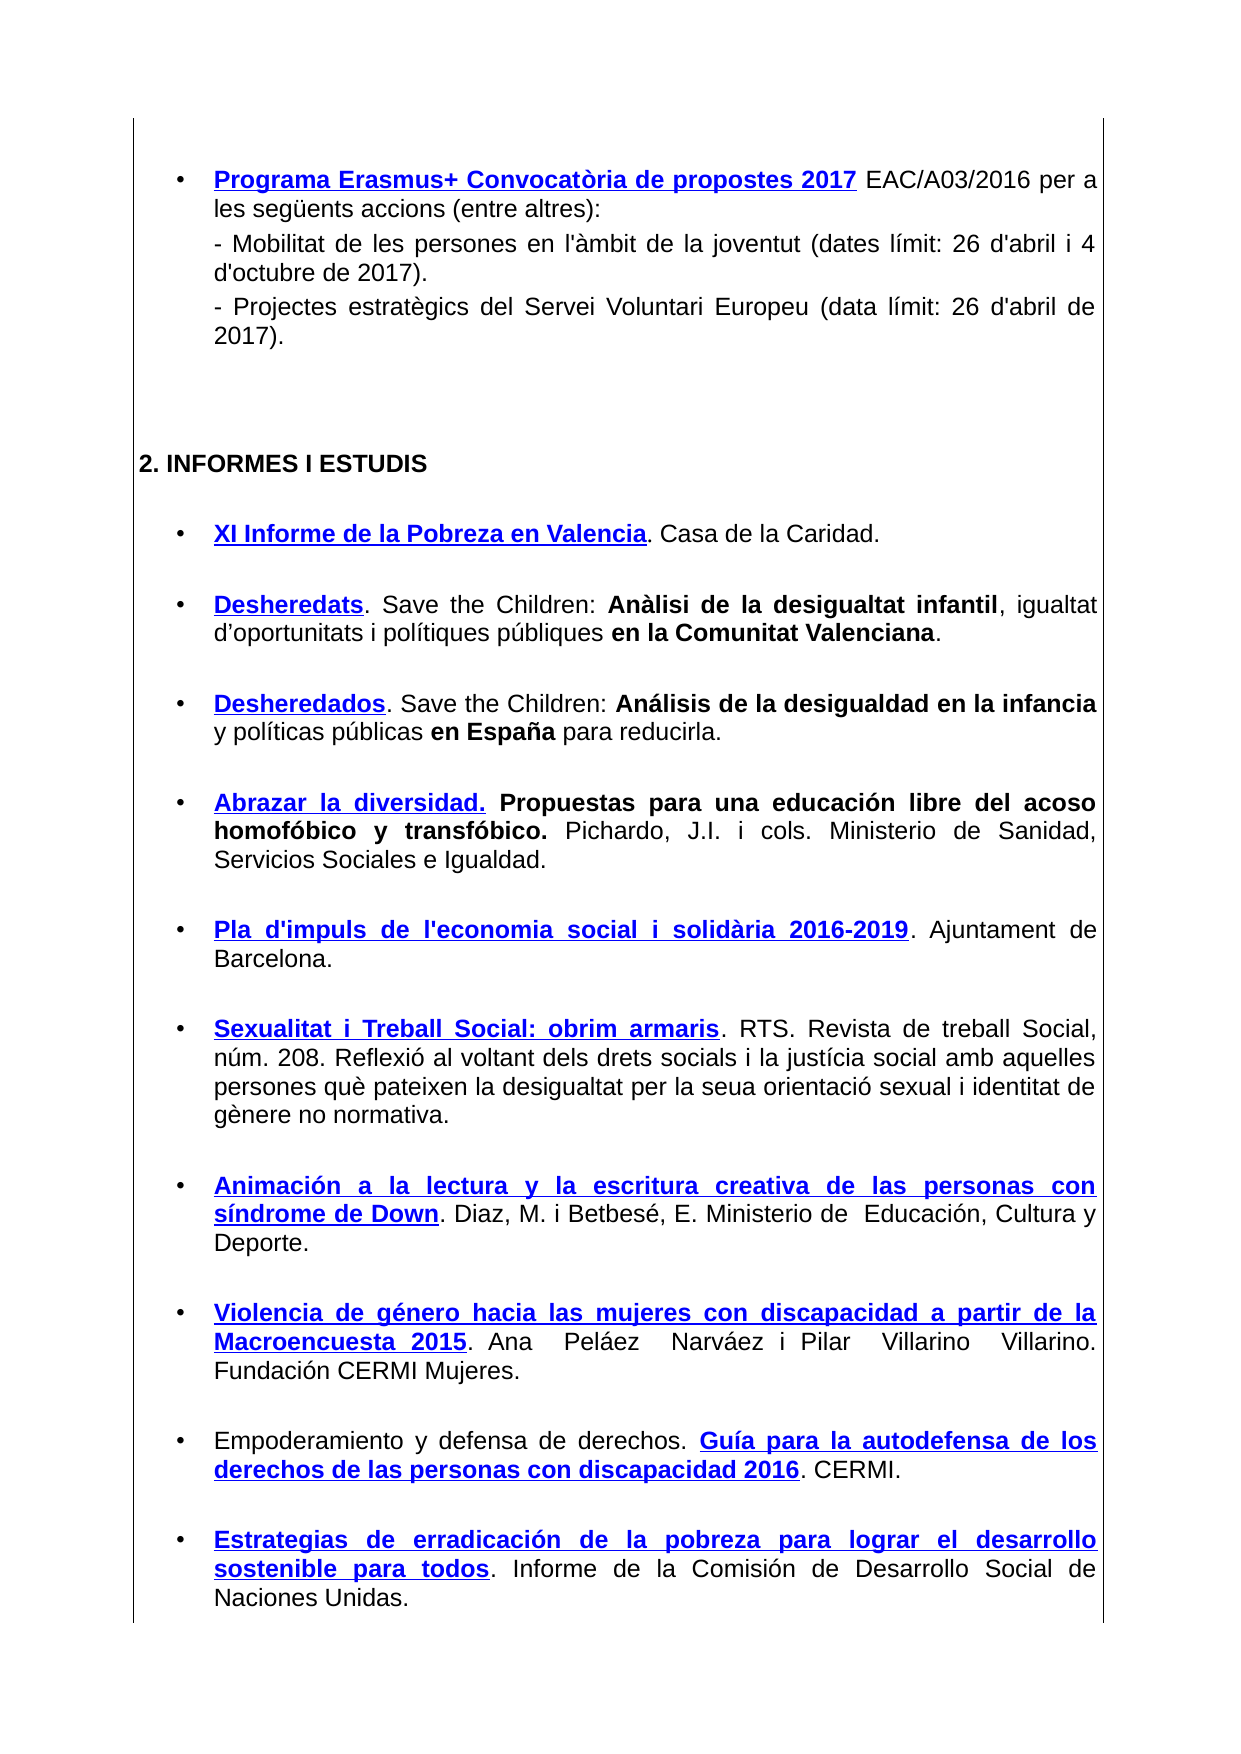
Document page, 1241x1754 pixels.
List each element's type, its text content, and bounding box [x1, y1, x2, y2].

table_cell 1. INFORMACIÓ D'INTERÉS Presentació del llibre "Gènere i política urbana. Arquitectura i urbanisme des de la perspectiva de gènere". Conselleria d'Habitatge, Obres Públiques i Vertebració del Territori. Dimecres 1 de març, 18:00 hores. MuVIM. Jornada "La investigación sanitaria con perspectiva de género". Instituto de Investigación Sanitaria INCLIVA i Conselleria de Sanitat Universal i Salut Pública. Dimarts 21 de febrer, 10:30 hores. INCLIVA, València. Reflexions feministes sobre la maternitat. Universitat de València. Dijous 23 de febrer, 18:30 hores. Centre Cultural La Nau. Cicle dona y cine. Ajuntament de Castelló. Entrada gratuïta. Últim dimecres de cada mes, 18:30 hores. Teatre Raval. Exposició "Deu anys de lluita en defensa de la Llei d'Autonomia personal i persones en situació de dependencia". Plataformes en defensa de la Llei de Dependència i Universitat de València. Lloc: Facultat de Ciencies Socials, del 21 de febrer al 3 de març. Resum, material i vídeo de la Jornada "Las personas mayores, objetivo prioritario". Col·legi Oficial de Psicòlegs de la Comunitat Valenciana. Documental "Yes, we fuck!" sobre la sexualitat de les persones amb diversitat funcional. Centeno, A. i de la Morena, R. “Dobles armarios, Dobles apoyos”. Asociación Plena Inclusión Comunidad Valenciana: Presentació del video documental que tracta els dobles armaris als quals s'enfronten les persones LGTB amb discapacitat intel·lectual i/o del desenvolupament. "Pormi", una aplicació contra la violència de gènere que pateixen dones amb diversitat funcional. Fundación Vodafone España i Fundación Cermi Mujeres. Programa Erasmus+ Convocatòria de propostes 2017 EAC/A03/2016 per a les següents accions (entre altres): - Mobilitat de les persones en l'àmbit de la joventut (dates límit: 26 d'abril i 4 d'octubre de 2017). - Projectes estratègics del Servei Voluntari Europeu (data límit: 26 d'abril de 2017). 2. INFORMES I ESTUDIS XI Informe de la Pobreza en Valencia. Casa de la Caridad. Desheredats. Save the Children: Anàlisi de la desigualtat infantil, igualtat d’oportunitats i polítiques públiques en la Comunitat Valenciana. Desheredados. Save the Children: Análisis de la desigualdad en la infancia y políticas públicas en España para reducirla. Abrazar la diversidad. Propuestas para una educación libre del acoso homofóbico y transfóbico. Pichardo, J.I. i cols. Ministerio de Sanidad, Servicios Sociales e Igualdad. Pla d'impuls de l'economia social i solidària 2016-2019. Ajuntament de Barcelona. Sexualitat i Treball Social: obrim armaris. RTS. Revista de treball Social, núm. 208. Reflexió al voltant dels drets socials i la justícia social amb aquelles persones què pateixen la desigualtat per la seua orientació sexual i identitat de gènere no normativa. Animación a la lectura y la escritura creativa de las personas con síndrome de Down. Diaz, M. i Betbesé, E. Ministerio de Educación, Cultura y Deporte. Violencia de género hacia las mujeres con discapacidad a partir de la Macroencuesta 2015. Ana Peláez Narváez i Pilar Villarino Villarino. Fundación CERMI Mujeres. Empoderamiento y defensa de derechos. Guía para la autodefensa de los derechos de las personas con discapacidad 2016. CERMI. Estrategias de erradicación de la pobreza para lograr el desarrollo sostenible para todos. Informe de la Comisión de Desarrollo Social de Naciones Unidas. Incorporación de la discapacidad en la implementación de la Agenda 2030 para el Desarrollo Sostenible. Informe de la Comisión de Desarrollo Social de Naciones Unidas. Progress Report on the implementation of the European Disability Strategy (2010-2020). Balanç d'execució. L'Estratègia és el principal instrument per a la implantació en la UE de la Convenció de Nacions Unides dels Drets de les Persones amb Discapacitat (UNCRPD). Handbook on european law relating to the rigths of the child. European Court of Human Rigths. Projecte europeu TRIADE: Training for inclusion of ageing people with disabilities through exchange. 3. NORMATIVA EN MATÈRIA SOCIAL Generalitat Valenciana: Ordre 3/2017, de 6 de febrer, de la Conselleria d'Educació, Investigació, Cultura i Esport, per la qual es constitueixen les unitats d'atenció i intervenció del Pla de prevenció de la violència i promoció de la convivència (PREVI) i s'estableix el procediment per al seu funcionament. (DOGV núm. 7980, de 15/2/2017) Resolución de 10 de febrer de 2017, del secretari general de l’Institut Valencià de la Joventut.Generalitat Jove, per la qual es fa pública la convocatòria de la Campanya Viu l’Estiu, en la modalitat d’oferta concertada i d’oferta lliure, per a l’any 2017. (DOGV núm. 7981, de 16/2/2017) Administración General del Estado: Extracto de la Resolución de 6 de febrero de 2017, de la Dirección General de Relaciones con las Comunidades Autónomas y Entes Locales, por la que se aprueba la convocatoria 2017 de ayudas del Fondo Social Europeo, previstas en el Programa Operativo de Empleo Juvenil (ayudas AP-POEJ), destinadas a la integración sostenible de personas jóvenes en el mercado de trabajo, en el contexto del Sistema Nacional de Garantía Juvenil. (BOE núm. 36, de 11/02/2017) Orden SSI/121/2017, de 8 de febrero, por la que se establecen las bases reguladoras de los Premios de la Delegación del Gobierno para la Violencia de Género a tesis doctorales sobre violencia contra la mujer. (BOE núm. 38, de 14/2/2017) Resolución de 18 de enero de 2017, de la Secretaría de Estado de Servicios Sociales e Igualdad, por la que se publican las relaciones certificadas de los proyectos para el desarrollo de prestaciones básicas de servicios sociales de corporaciones locales; de intervención social integral para la atención, prevención de la marginación e inserción del pueblo gitano; y para el apoyo a la familia e infancia, aprobados con las comunidades autónomas y las ciudades de Ceuta y de Melilla para el año 2016. (BOE núm. 40, de 16/2/2017) 4. ESTADÍSTIQUES D'INTERÉS SOCIAL La corresponsabilidad en el hogar. Club de malas madres: El 58% de les dones renuncien a la seua carrera professional en ser mares, enfront del 6% de les seues parelles. El 54% de les dones son les principals responsables de les tasques invisibles, enfront del 17% dels homes. National minimum wages in the EU. Eurostat: El salari mínim en la UE oscil·la entre els 235€ de Bulgària i els 2.000€ de Luxemburg (826€ a Espanya), a 1 de gener de 2017. Açò suposa una bretxa d'1 a 9, que es redueix a 1-3 en termes de paritat de poder adquisitiu. L'envelliment de la població en la Unió Europea. Eurostat: La mitjana de l'edat de la població valenciana se situa en el rang de 40 a 45 anys, en línia amb el valor central per a la UE: 42,6 anys. Taxa de mortalitat materna en el món. Our World in Data: La taxa a Espanya és de 4 dones mortes degut a qualsevol causa relacionada amb l'embaràs, per cada 100.000 xiquets nascuts vius. És similar a la d'Itàlia, la meitat que en el Regne Unit i la tercera part que a França. [134, 118, 1103, 1623]
